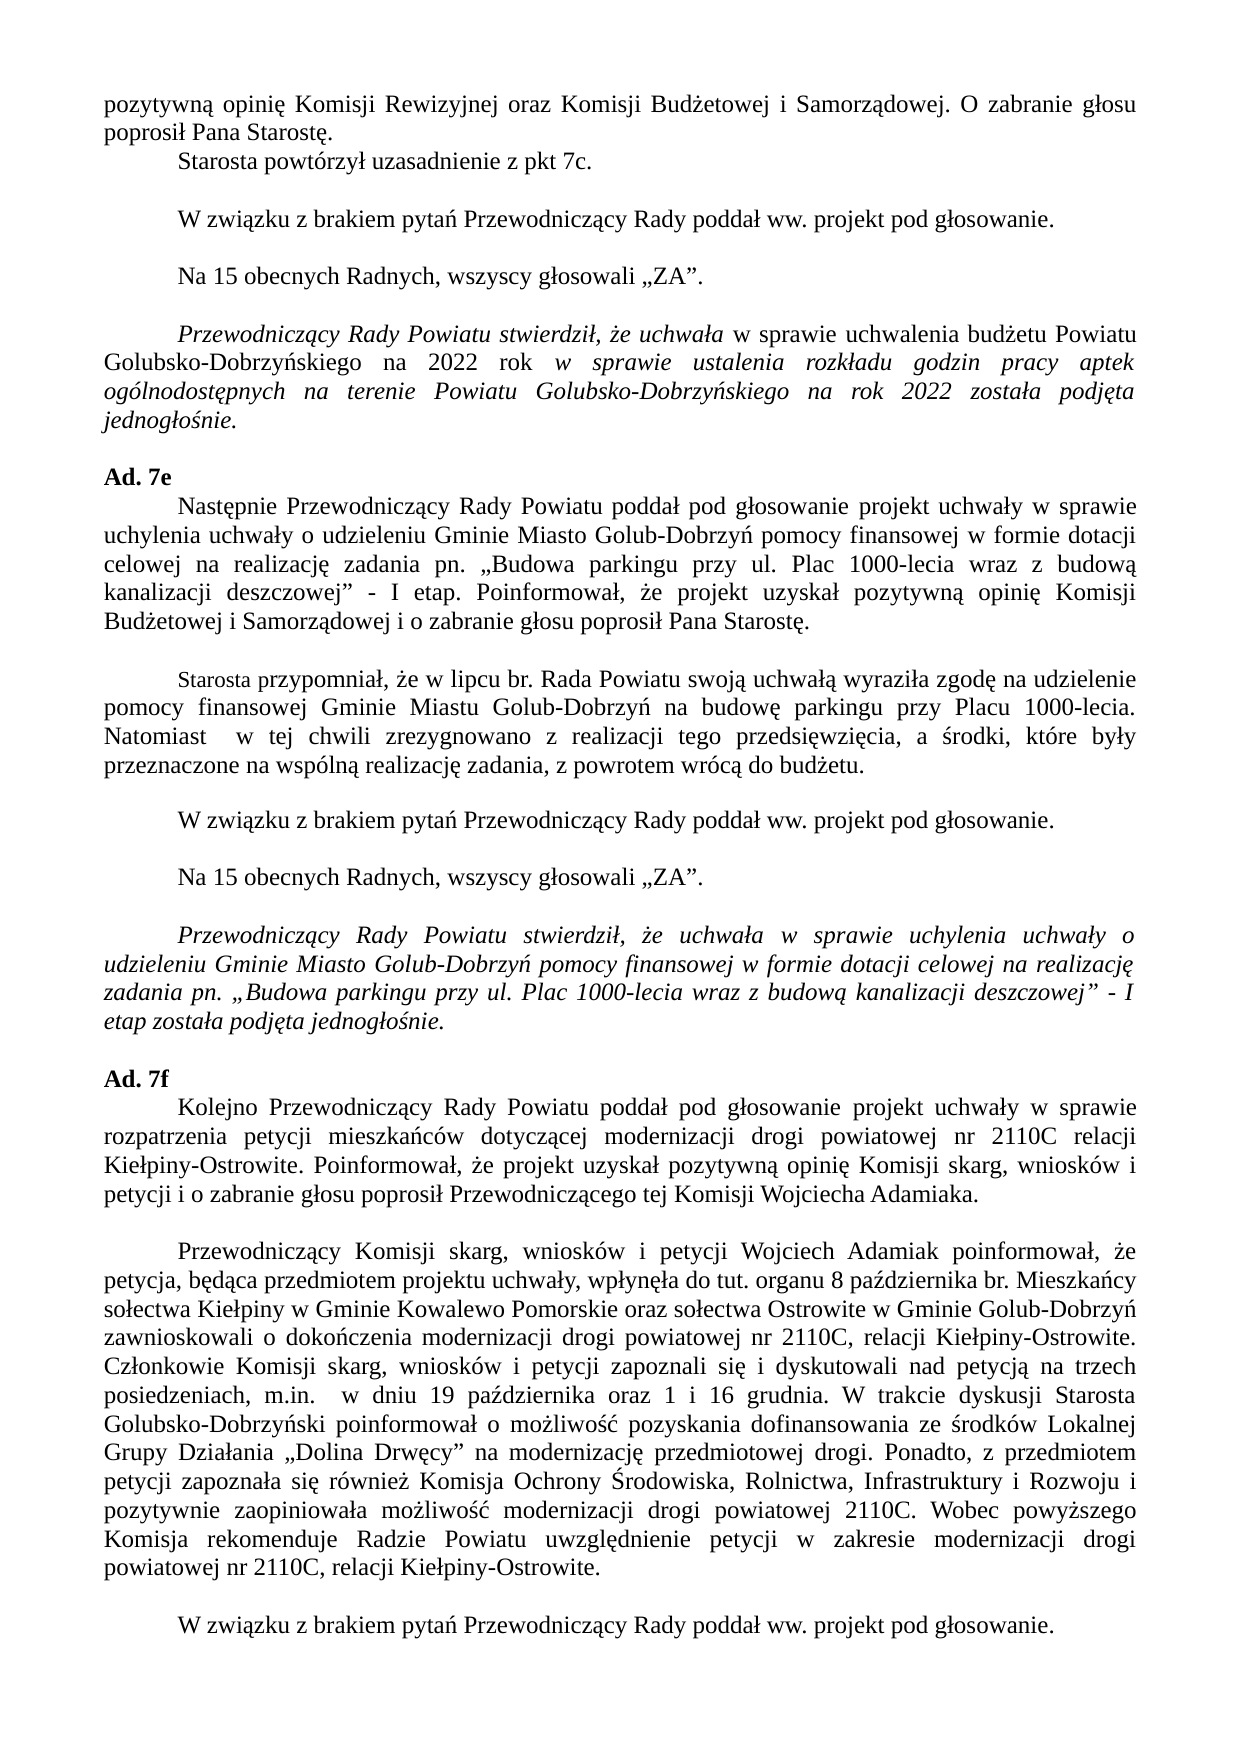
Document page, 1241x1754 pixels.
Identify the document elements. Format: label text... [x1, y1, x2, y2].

text Przewodniczący Rady Powiatu stwierdził, że uchwała w sprawie uchwalenia budżetu Powiatu Golubsko-Dobrzyńskiego na 2022 rok w sprawie ustalenia rozkładu godzin pracy aptek ogólnodostępnych na terenie Powiatu Golubsko-Dobrzyńskiego na rok 2022 została podjęta jednogłośnie. [103, 319, 1137, 434]
text Przewodniczący Komisji skarg, wniosków i petycji Wojciech Adamiak poinformował, że petycja, będąca przedmiotem projektu uchwały, wpłynęła do tut. organu 8 października br. Mieszkańcy sołectwa Kiełpiny w Gminie Kowalewo Pomorskie oraz sołectwa Ostrowite w Gminie Golub-Dobrzyń zawnioskowali o dokończenia modernizacji drogi powiatowej nr 2110C, relacji Kiełpiny-Ostrowite. Członkowie Komisji skarg, wniosków i petycji zapoznali się i dyskutowali nad petycją na trzech posiedzeniach, m.in. w dniu 19 października oraz 1 i 16 grudnia. W trakcie dyskusji Starosta Golubsko-Dobrzyński poinformował o możliwość pozyskania dofinansowania ze środków Lokalnej Grupy Działania „Dolina Drwęcy” na modernizację przedmiotowej drogi. Ponadto, z przedmiotem petycji zapoznała się również Komisja Ochrony Środowiska, Rolnictwa, Infrastruktury i Rozwoju i pozytywnie zaopiniowała możliwość modernizacji drogi powiatowej 2110C. Wobec powyższego Komisja rekomenduje Radzie Powiatu uwzględnienie petycji w zakresie modernizacji drogi powiatowej nr 2110C, relacji Kiełpiny-Ostrowite. [103, 1236, 1137, 1581]
text Przewodniczący Rady Powiatu stwierdził, że uchwała w sprawie uchylenia uchwały o udzieleniu Gminie Miasto Golub-Dobrzyń pomocy finansowej w formie dotacji celowej na realizację zadania pn. „Budowa parkingu przy ul. Plac 1000-lecia wraz z budową kanalizacji deszczowej” - I etap została podjęta jednogłośnie. [103, 920, 1137, 1035]
text Starosta powtórzył uzasadnienie z pkt 7c. [103, 146, 1137, 175]
text W związku z brakiem pytań Przewodniczący Rady poddał ww. projekt pod głosowanie. [103, 805, 1137, 834]
text Ad. 7e [103, 462, 1137, 491]
text Kolejno Przewodniczący Rady Powiatu poddał pod głosowanie projekt uchwały w sprawie rozpatrzenia petycji mieszkańców dotyczącej modernizacji drogi powiatowej nr 2110C relacji Kiełpiny-Ostrowite. Poinformował, że projekt uzyskał pozytywną opinię Komisji skarg, wniosków i petycji i o zabranie głosu poprosił Przewodniczącego tej Komisji Wojciecha Adamiaka. [103, 1092, 1137, 1207]
text Następnie Przewodniczący Rady Powiatu poddał pod głosowanie projekt uchwały w sprawie uchylenia uchwały o udzieleniu Gminie Miasto Golub-Dobrzyń pomocy finansowej w formie dotacji celowej na realizację zadania pn. „Budowa parkingu przy ul. Plac 1000-lecia wraz z budową kanalizacji deszczowej” - I etap. Poinformował, że projekt uzyskał pozytywną opinię Komisji Budżetowej i Samorządowej i o zabranie głosu poprosił Pana Starostę. [103, 491, 1137, 635]
text Na 15 obecnych Radnych, wszyscy głosowali „ZA”. [103, 862, 1137, 891]
text Ad. 7f [103, 1064, 1137, 1092]
text pozytywną opinię Komisji Rewizyjnej oraz Komisji Budżetowej i Samorządowej. O zabranie głosu poprosił Pana Starostę. [103, 89, 1137, 146]
text Starosta przypomniał, że w lipcu br. Rada Powiatu swoją uchwałą wyraziła zgodę na udzielenie pomocy finansowej Gminie Miastu Golub-Dobrzyń na budowę parkingu przy Placu 1000-lecia. Natomiast w tej chwili zrezygnowano z realizacji tego przedsięwzięcia, a środki, które były przeznaczone na wspólną realizację zadania, z powrotem wrócą do budżetu. [103, 664, 1137, 779]
text Na 15 obecnych Radnych, wszyscy głosowali „ZA”. [103, 261, 1137, 290]
text W związku z brakiem pytań Przewodniczący Rady poddał ww. projekt pod głosowanie. [103, 1610, 1137, 1639]
text W związku z brakiem pytań Przewodniczący Rady poddał ww. projekt pod głosowanie. [103, 204, 1137, 232]
